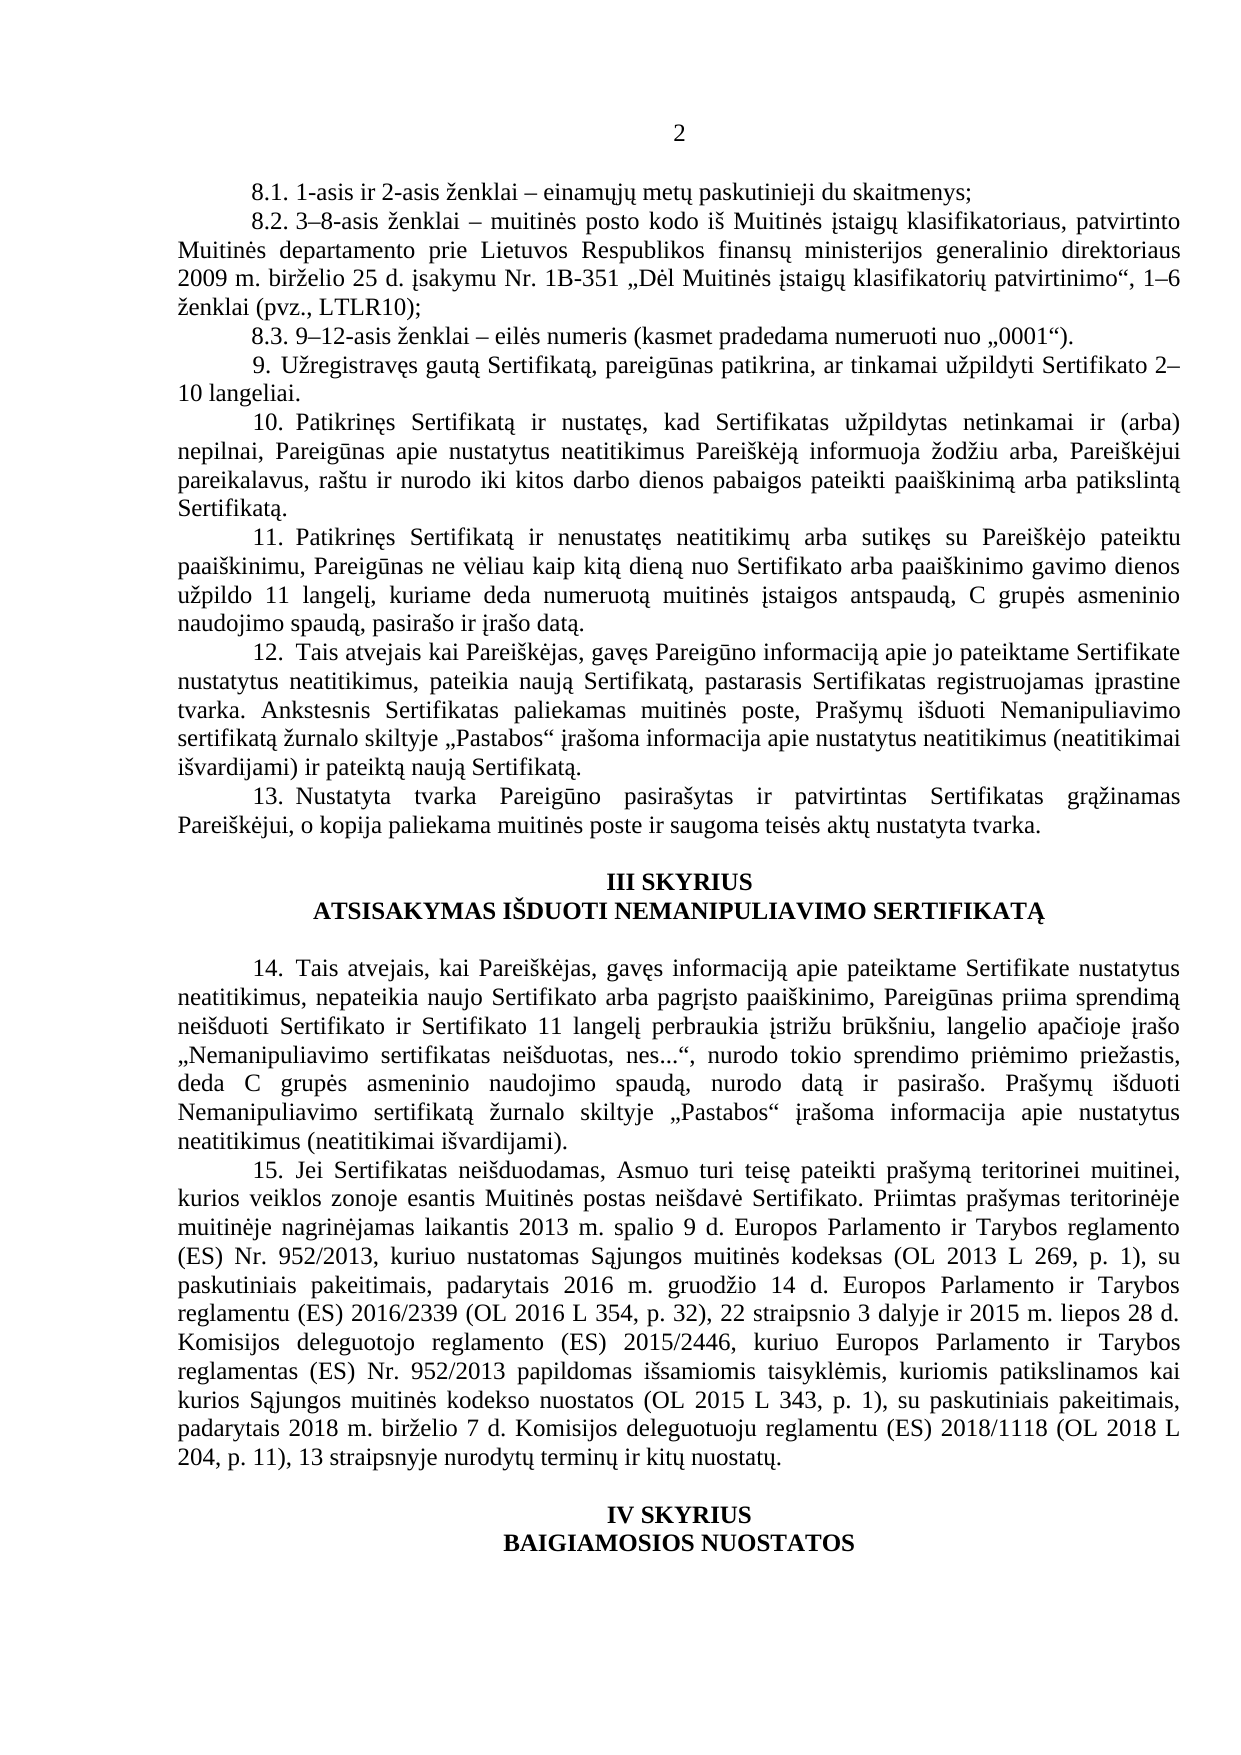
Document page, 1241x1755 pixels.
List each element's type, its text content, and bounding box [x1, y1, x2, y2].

text 8.3. 9–12-asis ženklai – eilės numeris (kasmet pradedama numeruoti nuo „0001“). [177, 321, 1181, 350]
text 11. Patikrinęs Sertifikatą ir nenustatęs neatitikimų arba sutikęs su Pareiškėjo pateiktu paaiškinimu, Pareigūnas ne vėliau kaip kitą dieną nuo Sertifikato arba paaiškinimo gavimo dienos užpildo 11 langelį, kuriame deda numeruotą muitinės įstaigos antspaudą, C grupės asmeninio naudojimo spaudą, pasirašo ir įrašo datą. [177, 522, 1181, 637]
text 15. Jei Sertifikatas neišduodamas, Asmuo turi teisę pateikti prašymą teritorinei muitinei, kurios veiklos zonoje esantis Muitinės postas neišdavė Sertifikato. Priimtas prašymas teritorinėje muitinėje nagrinėjamas laikantis 2013 m. spalio 9 d. Europos Parlamento ir Tarybos reglamento (ES) Nr. 952/2013, kuriuo nustatomas Sąjungos muitinės kodeksas (OL 2013 L 269, p. 1), su paskutiniais pakeitimais, padarytais 2016 m. gruodžio 14 d. Europos Parlamento ir Tarybos reglamentu (ES) 2016/2339 (OL 2016 L 354, p. 32), 22 straipsnio 3 dalyje ir 2015 m. liepos 28 d. Komisijos deleguotojo reglamento (ES) 2015/2446, kuriuo Europos Parlamento ir Tarybos reglamentas (ES) Nr. 952/2013 papildomas išsamiomis taisyklėmis, kuriomis patikslinamos kai kurios Sąjungos muitinės kodekso nuostatos (OL 2015 L 343, p. 1), su paskutiniais pakeitimais, padarytais 2018 m. birželio 7 d. Komisijos deleguotuoju reglamentu (ES) 2018/1118 (OL 2018 L 204, p. 11), 13 straipsnyje nurodytų terminų ir kitų nuostatų. [177, 1155, 1181, 1471]
text III SKYRIUS [177, 867, 1181, 896]
text 13. Nustatyta tvarka Pareigūno pasirašytas ir patvirtintas Sertifikatas grąžinamas Pareiškėjui, o kopija paliekama muitinės poste ir saugoma teisės aktų nustatyta tvarka. [177, 781, 1181, 838]
text 10. Patikrinęs Sertifikatą ir nustatęs, kad Sertifikatas užpildytas netinkamai ir (arba) nepilnai, Pareigūnas apie nustatytus neatitikimus Pareiškėją informuoja žodžiu arba, Pareiškėjui pareikalavus, raštu ir nurodo iki kitos darbo dienos pabaigos pateikti paaiškinimą arba patikslintą Sertifikatą. [177, 407, 1181, 522]
text ATSISAKYMAS IŠDUOTI NEMANIPULIAVIMO SERTIFIKATĄ [177, 896, 1181, 925]
text 9. Užregistravęs gautą Sertifikatą, pareigūnas patikrina, ar tinkamai užpildyti Sertifikato 2–10 langeliai. [177, 350, 1181, 407]
text 8.1. 1-asis ir 2-asis ženklai – einamųjų metų paskutinieji du skaitmenys; [177, 177, 1181, 206]
text 14. Tais atvejais, kai Pareiškėjas, gavęs informaciją apie pateiktame Sertifikate nustatytus neatitikimus, nepateikia naujo Sertifikato arba pagrįsto paaiškinimo, Pareigūnas priima sprendimą neišduoti Sertifikato ir Sertifikato 11 langelį perbraukia įstrižu brūkšniu, langelio apačioje įrašo „Nemanipuliavimo sertifikatas neišduotas, nes...“, nurodo tokio sprendimo priėmimo priežastis, deda C grupės asmeninio naudojimo spaudą, nurodo datą ir pasirašo. Prašymų išduoti Nemanipuliavimo sertifikatą žurnalo skiltyje „Pastabos“ įrašoma informacija apie nustatytus neatitikimus (neatitikimai išvardijami). [177, 953, 1181, 1155]
text 12. Tais atvejais kai Pareiškėjas, gavęs Pareigūno informaciją apie jo pateiktame Sertifikate nustatytus neatitikimus, pateikia naują Sertifikatą, pastarasis Sertifikatas registruojamas įprastine tvarka. Ankstesnis Sertifikatas paliekamas muitinės poste, Prašymų išduoti Nemanipuliavimo sertifikatą žurnalo skiltyje „Pastabos“ įrašoma informacija apie nustatytus neatitikimus (neatitikimai išvardijami) ir pateiktą naują Sertifikatą. [177, 637, 1181, 781]
text BAIGIAMOSIOS NUOSTATOS [177, 1528, 1181, 1557]
text 8.2. 3–8-asis ženklai – muitinės posto kodo iš Muitinės įstaigų klasifikatoriaus, patvirtinto Muitinės departamento prie Lietuvos Respublikos finansų ministerijos generalinio direktoriaus 2009 m. birželio 25 d. įsakymu Nr. 1B-351 „Dėl Muitinės įstaigų klasifikatorių patvirtinimo“, 1–6 ženklai (pvz., LTLR10); [177, 206, 1181, 321]
text IV SKYRIUS [177, 1500, 1181, 1528]
